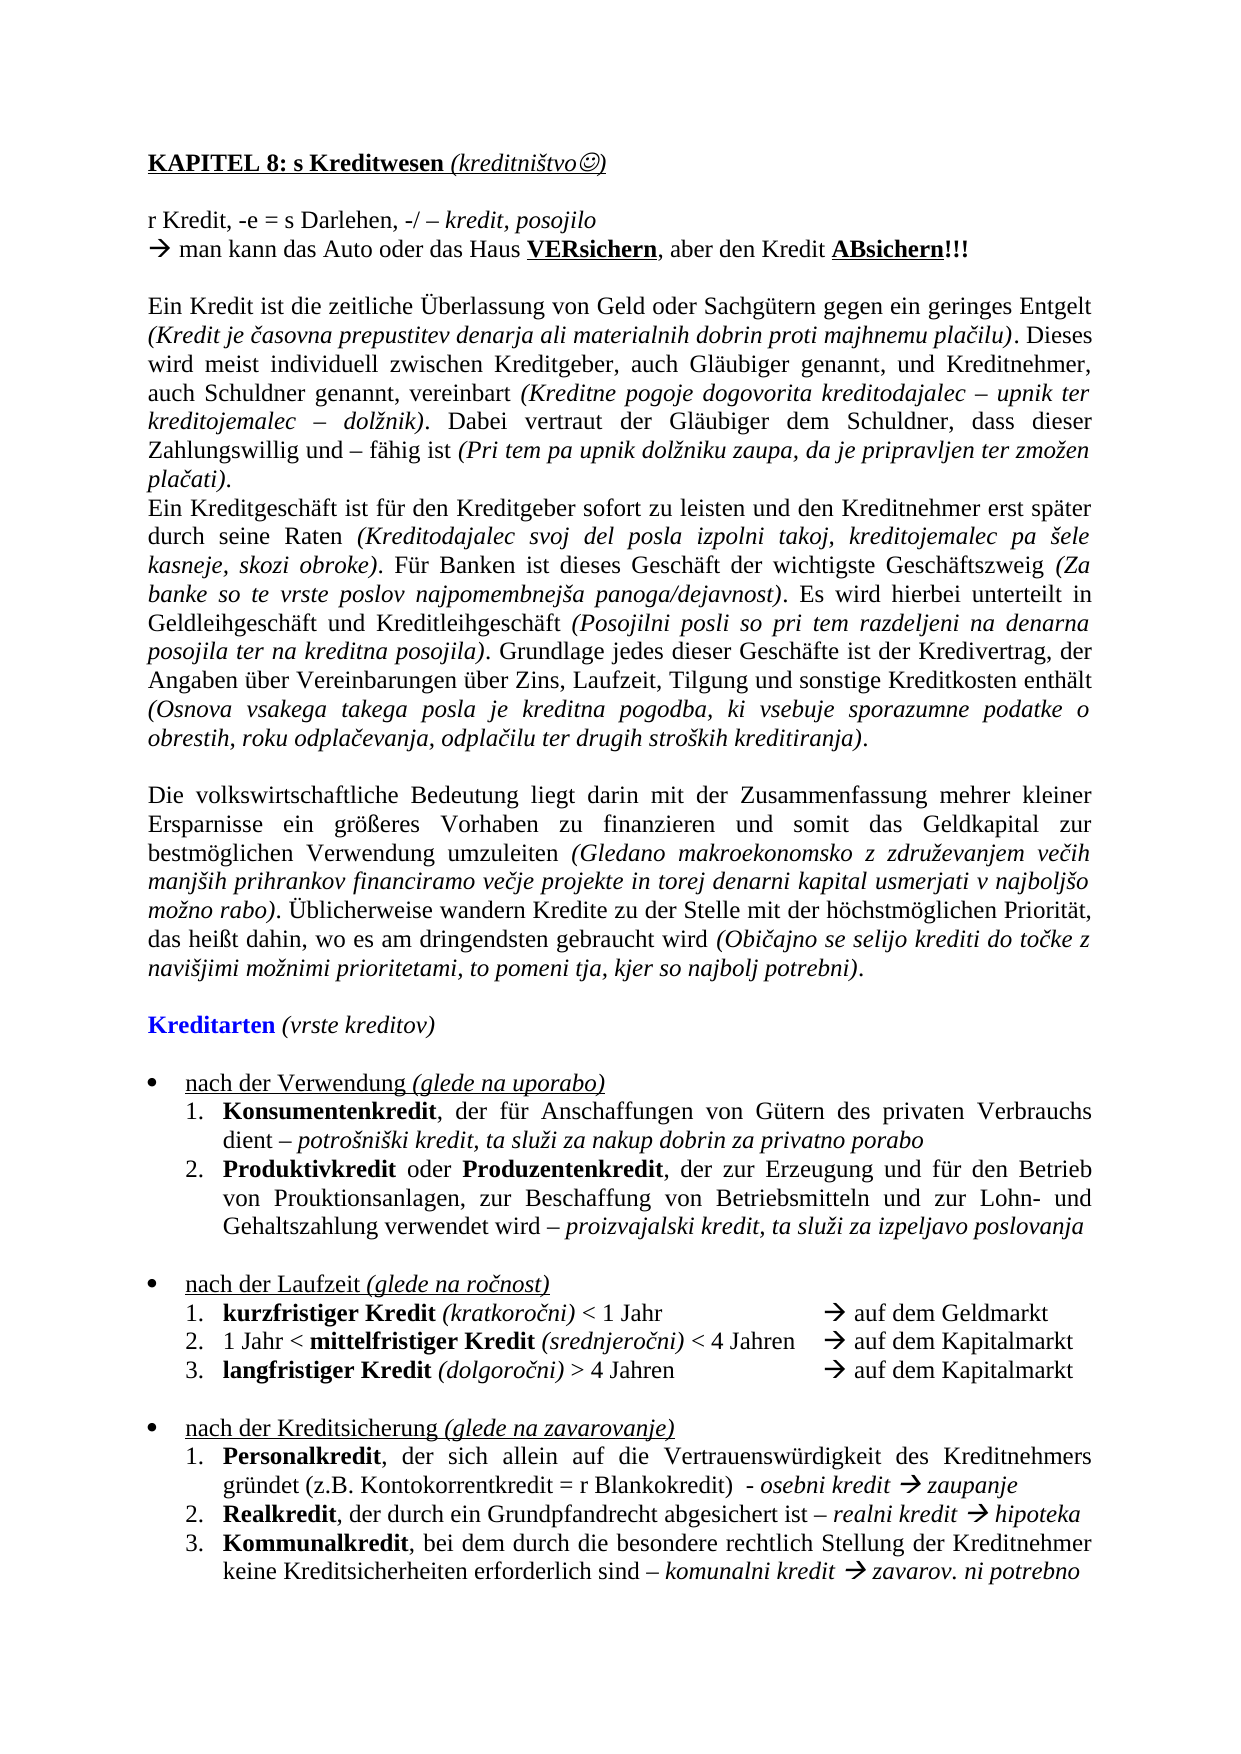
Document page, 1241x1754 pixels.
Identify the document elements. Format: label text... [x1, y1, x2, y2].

list langfristiger Kredit (dolgoročni) > 4 Jahren  auf dem Kapitalmarkt [185, 1355, 1093, 1384]
list kurzfristiger Kredit (kratkoročni) < 1 Jahr  auf dem Geldmarkt [185, 1298, 1093, 1326]
list Produktivkredit oder Produzentenkredit, der zur Erzeugung und für den Betrieb von Prouktionsanlagen, zur Beschaffung von Betriebsmitteln und zur Lohn- und Gehaltszahlung verwendet wird – proizvajalski kredit, ta služi za izpeljavo poslovanja [185, 1154, 1093, 1240]
list nach der Kreditsicherung (glede na zavarovanje) [148, 1413, 1093, 1441]
list Personalkredit, der sich allein auf die Vertrauenswürdigkeit des Kreditnehmers gründet (z.B. Kontokorrentkredit = r Blankokredit) - osebni kredit  zaupanje [185, 1441, 1093, 1499]
text Ein Kreditgeschäft ist für den Kreditgeber sofort zu leisten und den Kreditnehmer erst später durch seine Raten (Kreditodajalec svoj del posla izpolni takoj, kreditojemalec pa šele kasneje, skozi obroke). Für Banken ist dieses Geschäft der wichtigste Geschäftszweig (Za banke so te vrste poslov najpomembnejša panoga/dejavnost). Es wird hierbei unterteilt in Geldleihgeschäft und Kreditleihgeschäft (Posojilni posli so pri tem razdeljeni na denarna posojila ter na kreditna posojila). Grundlage jedes dieser Geschäfte ist der Kredivertrag, der Angaben über Vereinbarungen über Zins, Laufzeit, Tilgung und sonstige Kreditkosten enthält (Osnova vsakega takega posla je kreditna pogodba, ki vsebuje sporazumne podatke o obrestih, roku odplačevanja, odplačilu ter drugih stroških kreditiranja). [148, 493, 1093, 751]
list Konsumentenkredit, der für Anschaffungen von Gütern des privaten Verbrauchs dient – potrošniški kredit, ta služi za nakup dobrin za privatno porabo [185, 1096, 1093, 1154]
list Realkredit, der durch ein Grundpfandrecht abgesichert ist – realni kredit  hipoteka [185, 1499, 1093, 1528]
list Kommunalkredit, bei dem durch die besondere rechtlich Stellung der Kreditnehmer keine Kreditsicherheiten erforderlich sind – komunalni kredit  zavarov. ni potrebno [185, 1528, 1093, 1585]
list nach der Laufzeit (glede na ročnost) [148, 1269, 1093, 1298]
list nach der Verwendung (glede na uporabo) [148, 1068, 1093, 1096]
text Kreditarten (vrste kreditov) [148, 1010, 1093, 1039]
text KAPITEL 8: s Kreditwesen (kreditništvo) [148, 148, 1093, 176]
text Die volkswirtschaftliche Bedeutung liegt darin mit der Zusammenfassung mehrer kleiner Ersparnisse ein größeres Vorhaben zu finanzieren und somit das Geldkapital zur bestmöglichen Verwendung umzuleiten (Gledano makroekonomsko z združevanjem večih manjših prihrankov financiramo večje projekte in torej denarni kapital usmerjati v najboljšo možno rabo). Üblicherweise wandern Kredite zu der Stelle mit der höchstmöglichen Priorität, das heißt dahin, wo es am dringendsten gebraucht wird (Običajno se selijo krediti do točke z navišjimi možnimi prioritetami, to pomeni tja, kjer so najbolj potrebni). [148, 780, 1093, 981]
text  man kann das Auto oder das Haus VERsichern, aber den Kredit ABsichern!!! [148, 234, 1093, 263]
text Ein Kredit ist die zeitliche Überlassung von Geld oder Sachgütern gegen ein geringes Entgelt (Kredit je časovna prepustitev denarja ali materialnih dobrin proti majhnemu plačilu). Dieses wird meist individuell zwischen Kreditgeber, auch Gläubiger genannt, und Kreditnehmer, auch Schuldner genannt, vereinbart (Kreditne pogoje dogovorita kreditodajalec – upnik ter kreditojemalec – dolžnik). Dabei vertraut der Gläubiger dem Schuldner, dass dieser Zahlungswillig und – fähig ist (Pri tem pa upnik dolžniku zaupa, da je pripravljen ter zmožen plačati). [148, 291, 1093, 493]
text r Kredit, -e = s Darlehen, -/ – kredit, posojilo [148, 205, 1093, 234]
list 1 Jahr < mittelfristiger Kredit (srednjeročni) < 4 Jahren  auf dem Kapitalmarkt [185, 1326, 1093, 1355]
